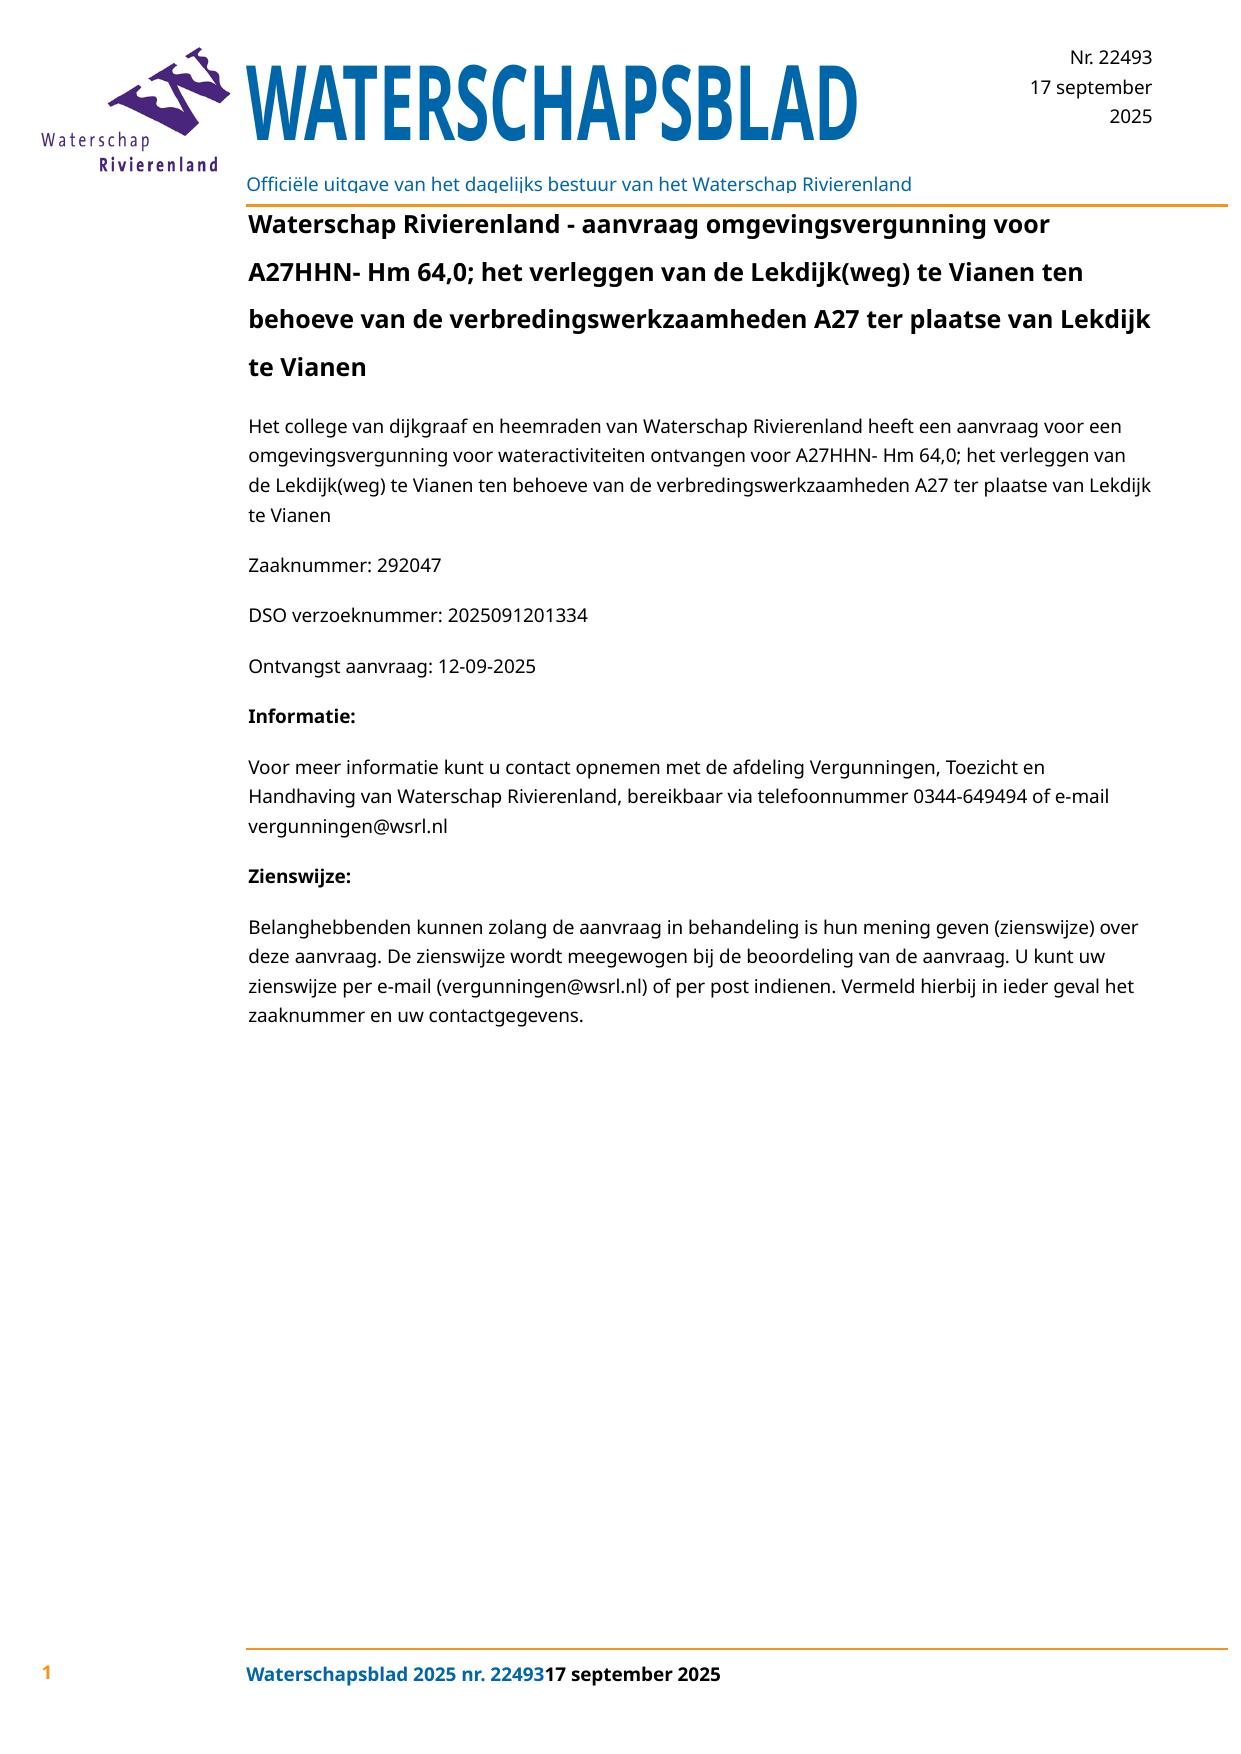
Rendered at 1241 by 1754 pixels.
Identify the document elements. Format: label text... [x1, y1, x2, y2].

text Voor meer informatie kunt u contact opnemen met de afdeling Vergunningen, Toezicht en Handhaving van Waterschap Rivierenland, bereikbaar via telefoonnummer 0344-649494 of e-mail vergunningen@wsrl.nl [248, 754, 1152, 839]
text Informatie: [248, 703, 1152, 729]
picture [41, 47, 231, 172]
text Zaaknummer: 292047 [248, 552, 1152, 578]
text DSO verzoeknummer: 2025091201334 [248, 603, 1152, 628]
text Zienswijze: [248, 863, 1152, 889]
text Het college van dijkgraaf en heemraden van Waterschap Rivierenland heeft een aanvraag voor een omgevingsvergunning voor wateractiviteiten ontvangen voor A27HHN- Hm 64,0; het verleggen van de Lekdijk(weg) te Vianen ten behoeve van de verbredingswerkzaamheden A27 ter plaatse van Lekdijk te Vianen [248, 413, 1152, 528]
text Waterschap Rivierenland - aanvraag omgevingsvergunning voor A27HHN- Hm 64,0; het verleggen van de Lekdijk(weg) te Vianen ten behoeve van de verbredingswerkzaamheden A27 ter plaatse van Lekdijk te Vianen [248, 207, 1152, 384]
text Belanghebbenden kunnen zolang de aanvraag in behandeling is hun mening geven (zienswijze) over deze aanvraag. De zienswijze wordt meegewogen bij de beoordeling van de aanvraag. U kunt uw zienswijze per e-mail (vergunningen@wsrl.nl) of per post indienen. Vermeld hierbij in ieder geval het zaaknummer en uw contactgegevens. [248, 914, 1152, 1028]
text Ontvangst aanvraag: 12-09-2025 [248, 653, 1152, 679]
